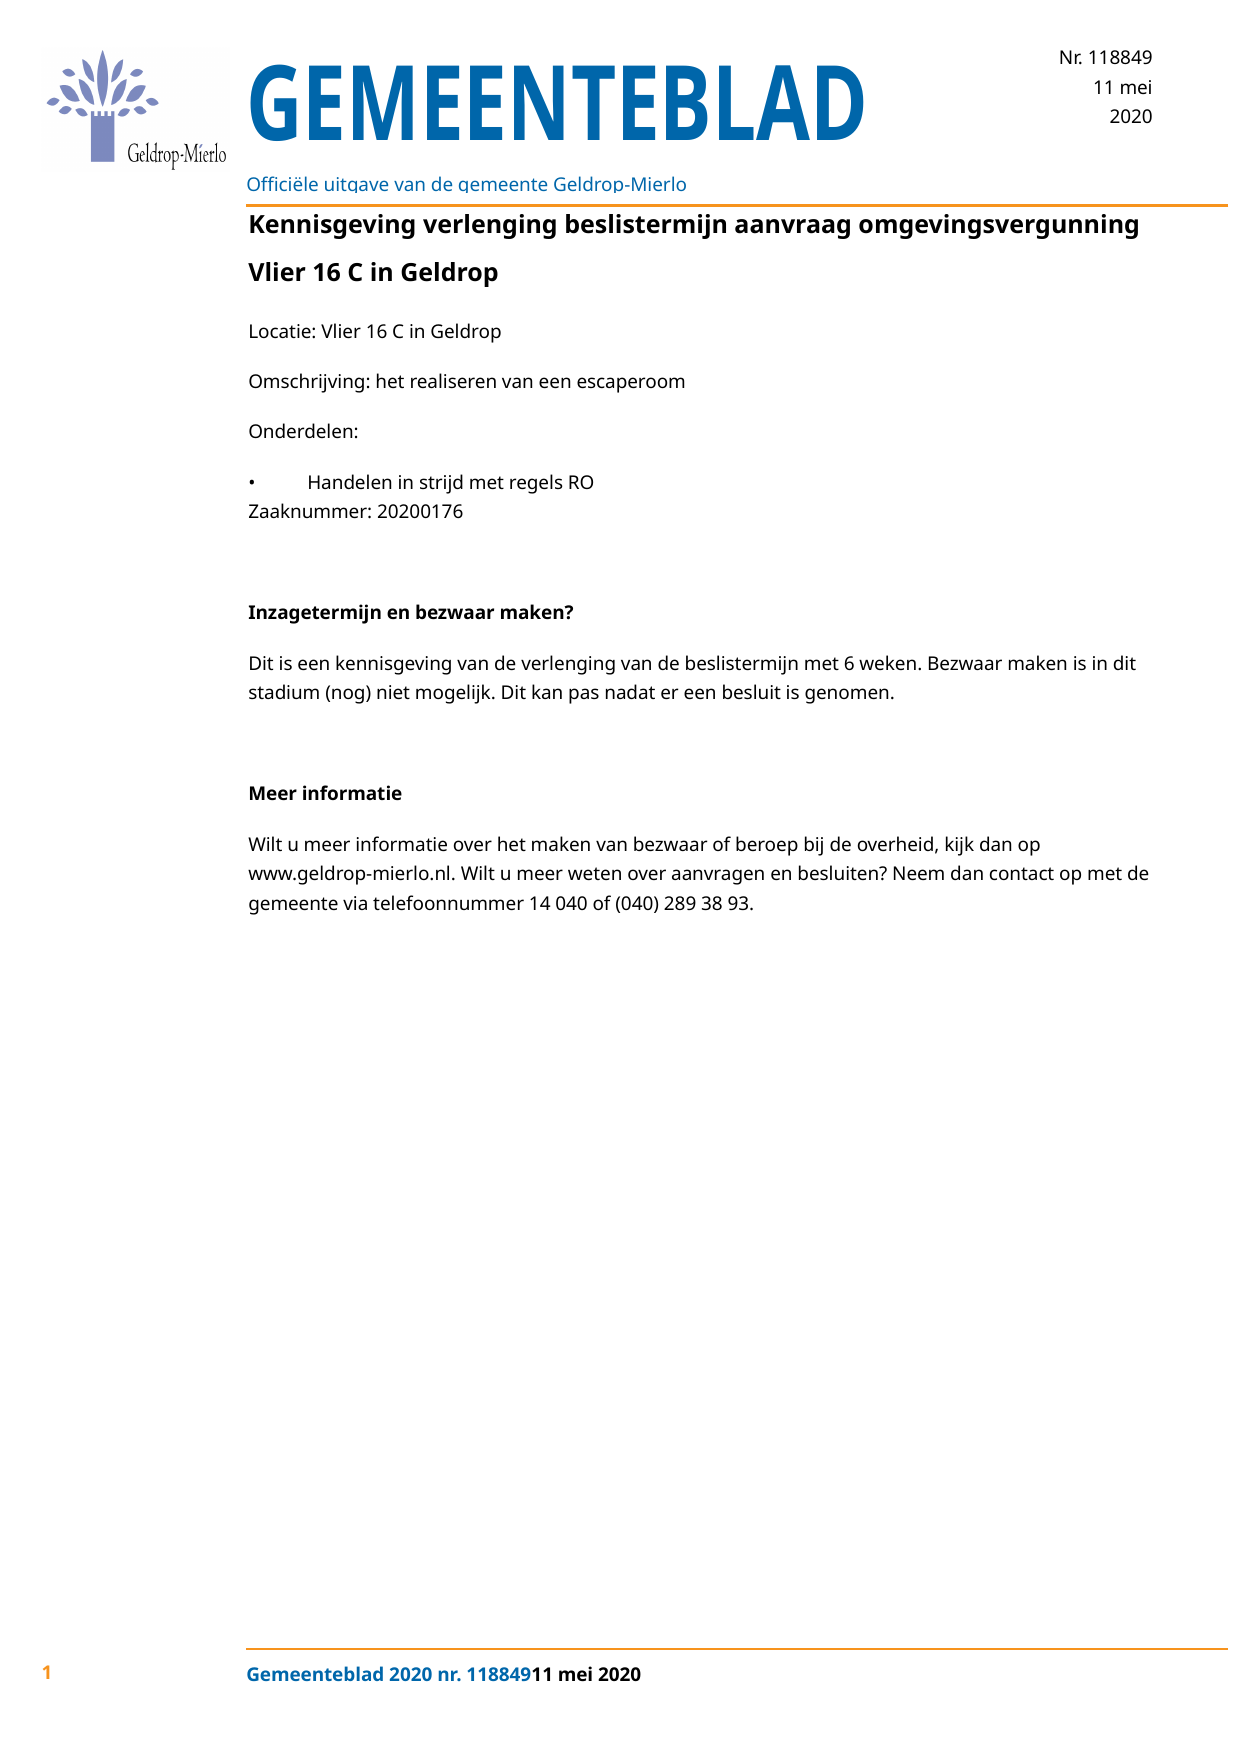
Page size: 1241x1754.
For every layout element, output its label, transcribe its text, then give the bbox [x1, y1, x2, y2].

text Inzagetermijn en bezwaar maken? [248, 599, 1152, 625]
text Wilt u meer informatie over het maken van bezwaar of beroep bij de overheid, kijk dan op www.geldrop-mierlo.nl. Wilt u meer weten over aanvragen en besluiten? Neem dan contact op met de gemeente via telefoonnummer 14 040 of (040) 289 38 93. [248, 831, 1152, 916]
picture [41, 47, 231, 172]
text Kennisgeving verlenging beslistermijn aanvraag omgevingsvergunning Vlier 16 C in Geldrop [248, 207, 1152, 288]
text Dit is een kennisgeving van de verlenging van de beslistermijn met 6 weken. Bezwaar maken is in dit stadium (nog) niet mogelijk. Dit kan pas nadat er een besluit is genomen. [248, 650, 1152, 705]
list Handelen in strijd met regels RO [248, 469, 1152, 495]
text Meer informatie [248, 780, 1152, 806]
text Omschrijving: het realiseren van een escaperoom [248, 368, 1152, 394]
text Locatie: Vlier 16 C in Geldrop [248, 318, 1152, 344]
text Zaaknummer: 20200176 [248, 499, 1152, 524]
text Onderdelen: [248, 419, 1152, 444]
